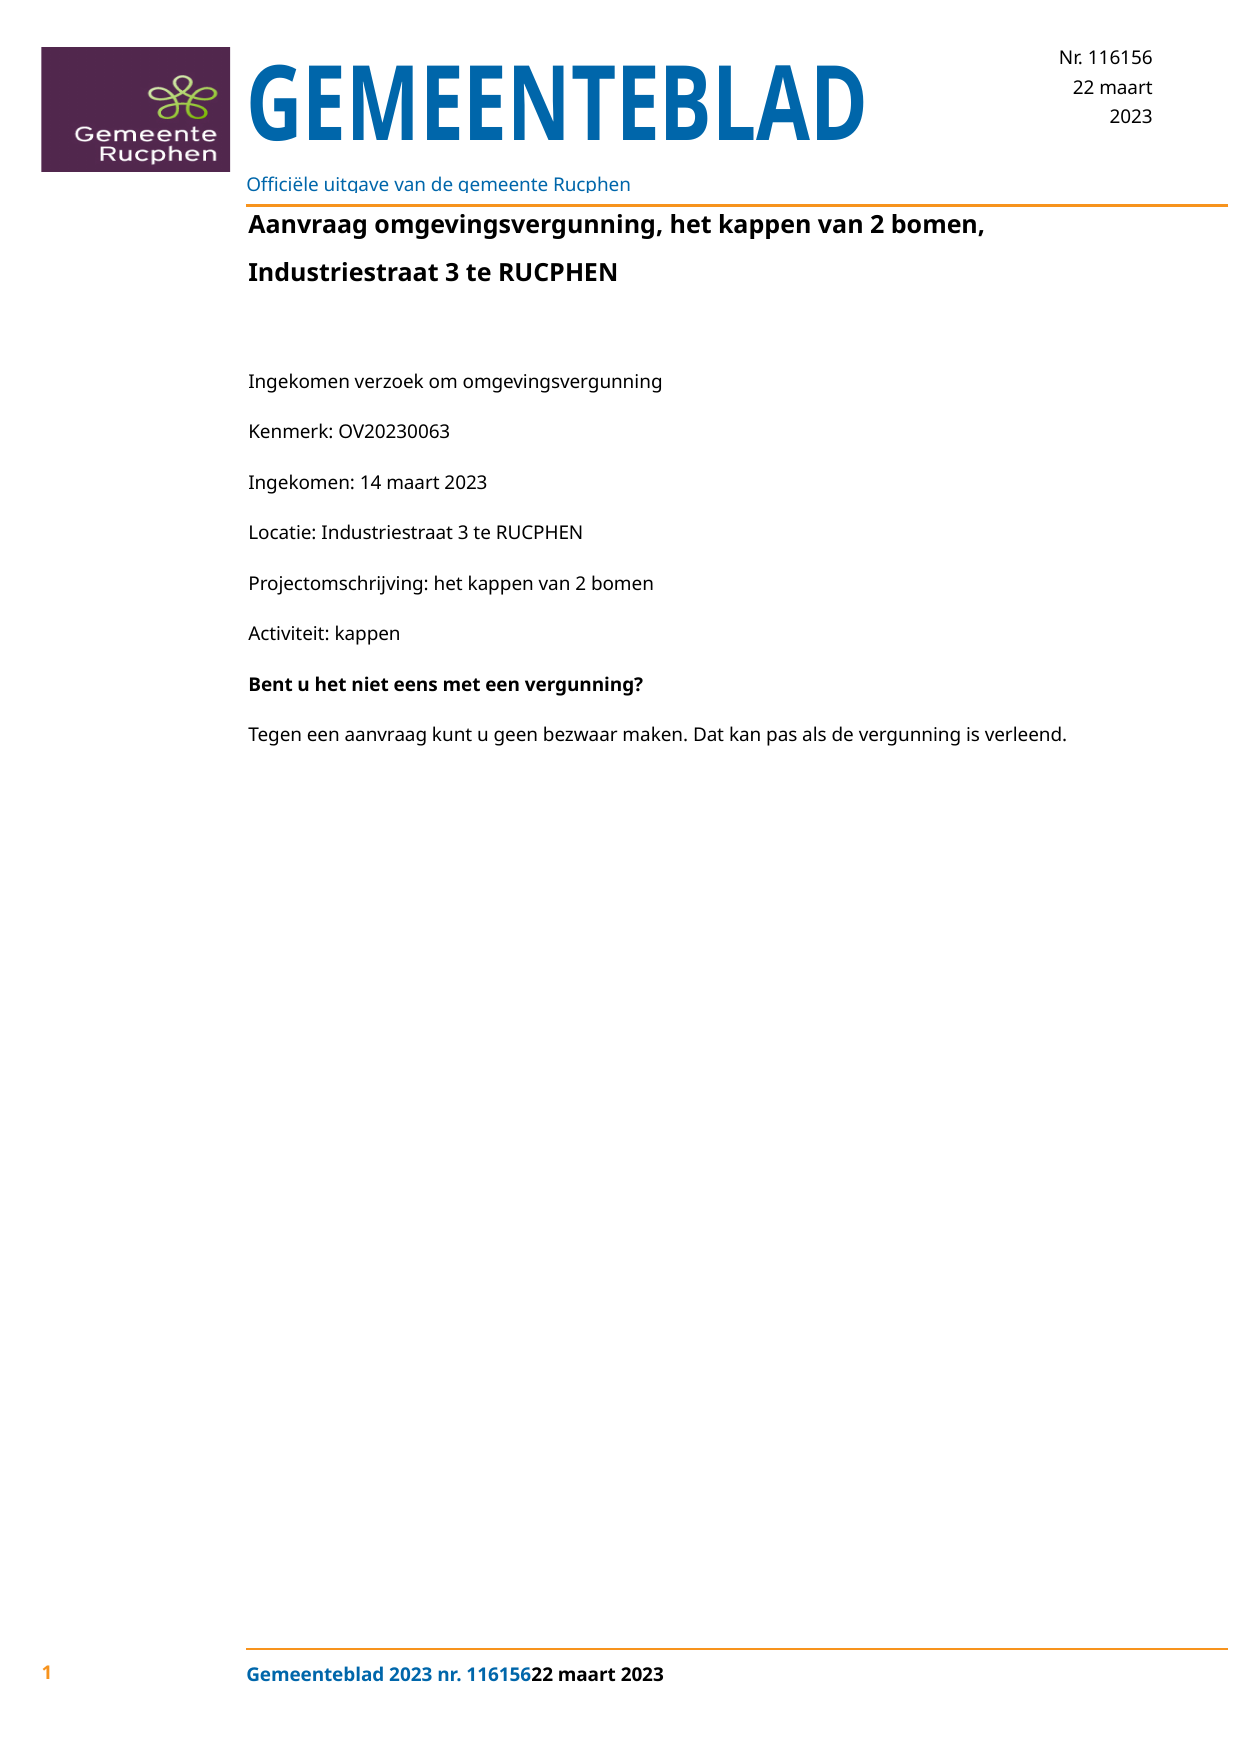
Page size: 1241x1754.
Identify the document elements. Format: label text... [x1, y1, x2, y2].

text Ingekomen: 14 maart 2023 [248, 469, 1152, 495]
text Ingekomen verzoek om omgevingsvergunning [248, 368, 1152, 394]
text Aanvraag omgevingsvergunning, het kappen van 2 bomen, Industriestraat 3 te RUCPHEN [248, 207, 1152, 288]
text Projectomschrijving: het kappen van 2 bomen [248, 570, 1152, 596]
text Activiteit: kappen [248, 620, 1152, 646]
text Kenmerk: OV20230063 [248, 419, 1152, 444]
text Locatie: Industriestraat 3 te RUCPHEN [248, 519, 1152, 545]
text Bent u het niet eens met een vergunning? [248, 671, 1152, 697]
text Tegen een aanvraag kunt u geen bezwaar maken. Dat kan pas als de vergunning is verleend. [248, 721, 1152, 747]
picture [41, 47, 231, 172]
